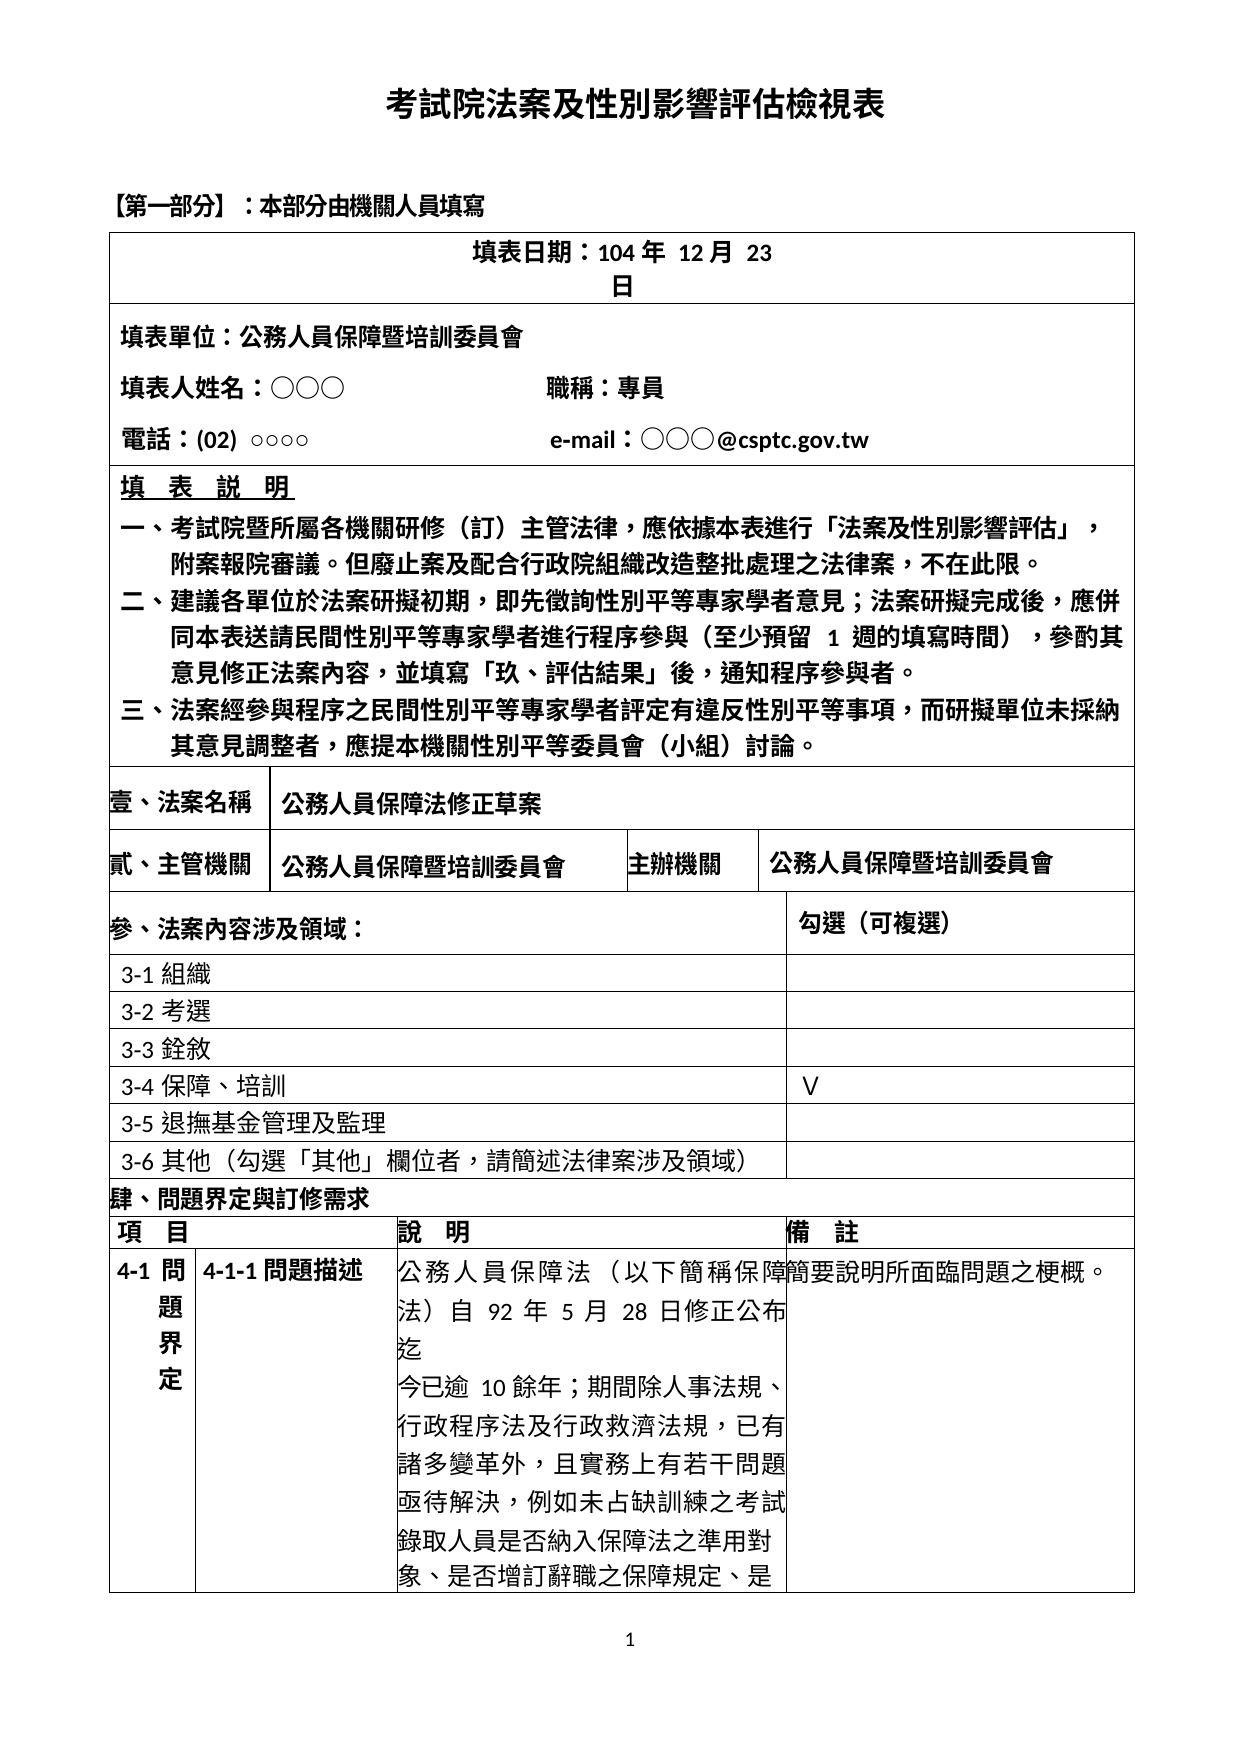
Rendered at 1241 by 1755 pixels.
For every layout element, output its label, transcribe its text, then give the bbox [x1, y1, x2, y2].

text 考試院法案及性別影響評估檢視表 [383, 78, 888, 126]
table_cell 填 表 説 明 一、考試院暨所屬各機關研修（訂）主管法律，應依據本表進行「法案及性別影響評估」， 附案報院審議。但廢止案及配合行政院組織改造整批處理之法律案，不在此限。 二、建議各單位於法案研擬初期，即先徵詢性別平等專家學者意見；法案研擬完成後，應併同本表送請民間性別平等專家學者進行程序參與（至少預留 1 週的填寫時間），參酌其意見修正法案內容，並填寫「玖、評估結果」後，通知程序參與者。 三、法案經參與程序之民間性別平等專家學者評定有違反性別平等事項，而研擬單位未採納其意見調整者，應提本機關性別平等委員會（小組）討論。 [110, 466, 1134, 766]
table_cell 公務人員保障法（以下簡稱保障法）自 92 年 5 月 28 日修正公布迄 今已逾 10 餘年；期間除人事法規、行政程序法及行政救濟法規，已有諸多變革外，且實務上有若干問題亟待解決，例如未占缺訓練之考試錄取人員是否納入保障法之準用對 象、是否增訂辭職之保障規定、是 [398, 1249, 786, 1592]
table_cell [787, 955, 1134, 991]
table_cell 主辦機關 [628, 830, 758, 891]
table_cell 肆、問題界定與訂修需求 [110, 1179, 1134, 1216]
table_cell 公務人員保障暨培訓委員會 [759, 830, 1134, 891]
table_cell 3‐2 考選 [110, 992, 786, 1028]
table_cell [787, 1029, 1134, 1066]
table_cell 填表單位：公務人員保障暨培訓委員會 填表人姓名：○○○ 職稱：專員 電話：(02) ○○○○ e‐mail：○○○@csptc.gov.tw [110, 304, 1134, 465]
table_cell 4‐1 問 題界定 [110, 1249, 195, 1592]
table_cell [787, 992, 1134, 1028]
table_cell 參、法案內容涉及領域： [110, 892, 786, 953]
table_cell Ｖ [787, 1067, 1134, 1103]
table_cell 3‐6 其他（勾選「其他」欄位者，請簡述法律案涉及領域） [110, 1142, 786, 1178]
table_cell 說 明 [398, 1217, 786, 1248]
table_cell 3‐3 銓敘 [110, 1029, 786, 1066]
table_cell [787, 1142, 1134, 1178]
table_cell 4‐1‐1 問題描述 [196, 1249, 397, 1592]
table_cell 備 註 [787, 1217, 1134, 1248]
table_cell 3‐5 退撫基金管理及監理 [110, 1104, 786, 1141]
table_cell 壹、法案名稱 [110, 767, 269, 829]
table_header 填表日期：104 年 12 月 23 日 [110, 233, 1134, 303]
table_cell 3‐1 組織 [110, 955, 786, 991]
table_cell 公務人員保障法修正草案 [271, 767, 1134, 829]
table_cell 公務人員保障暨培訓委員會 [271, 830, 627, 891]
table_cell [787, 1104, 1134, 1141]
table_cell 簡要說明所面臨問題之梗概。 [787, 1249, 1134, 1592]
table_cell 勾選（可複選） [787, 892, 1134, 953]
table_cell 貳、主管機關 [110, 830, 269, 891]
table_cell 3‐4 保障、培訓 [110, 1067, 786, 1103]
text 【第一部分】：本部分由機關人員填寫 [102, 186, 1147, 222]
table_cell 項 目 [110, 1217, 397, 1248]
